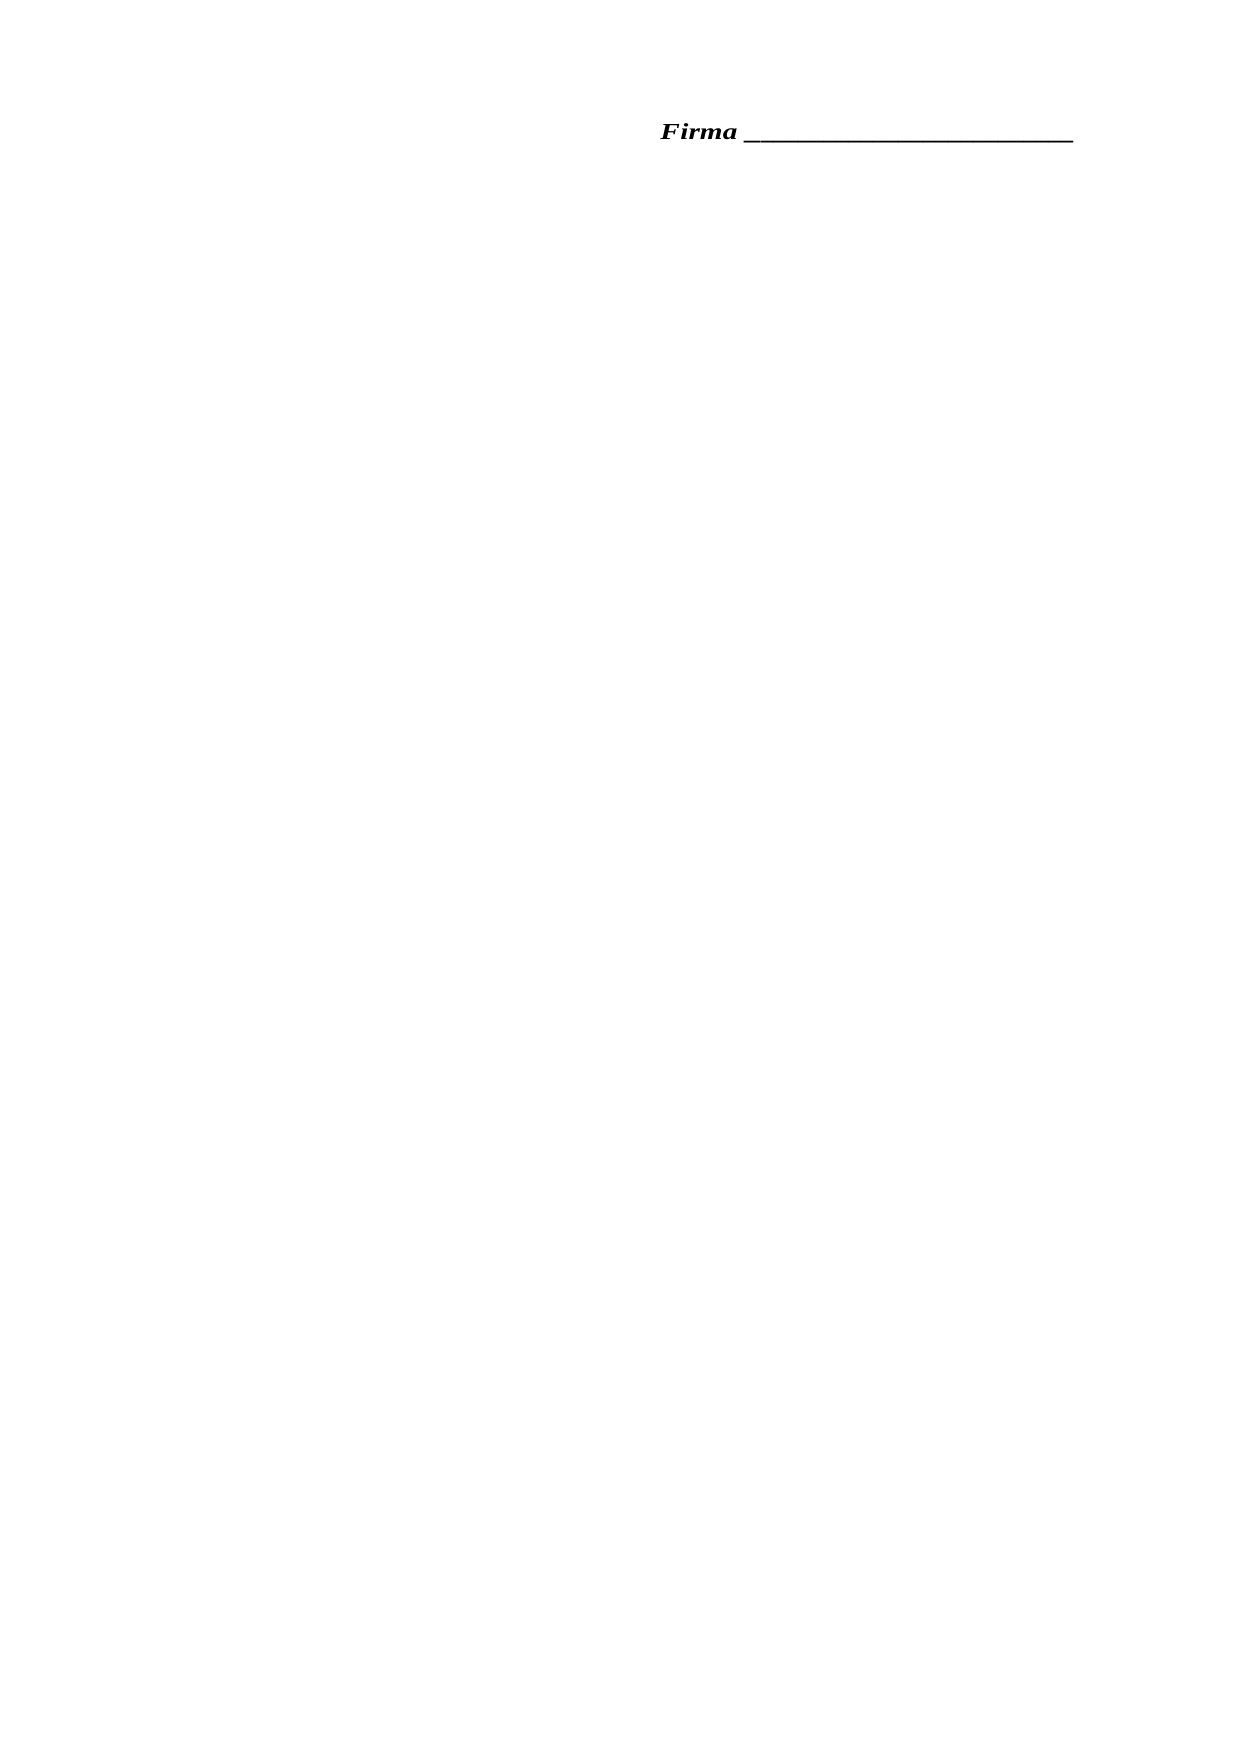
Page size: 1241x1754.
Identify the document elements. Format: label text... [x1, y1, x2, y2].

text Firma __________________________ [118, 118, 1122, 144]
